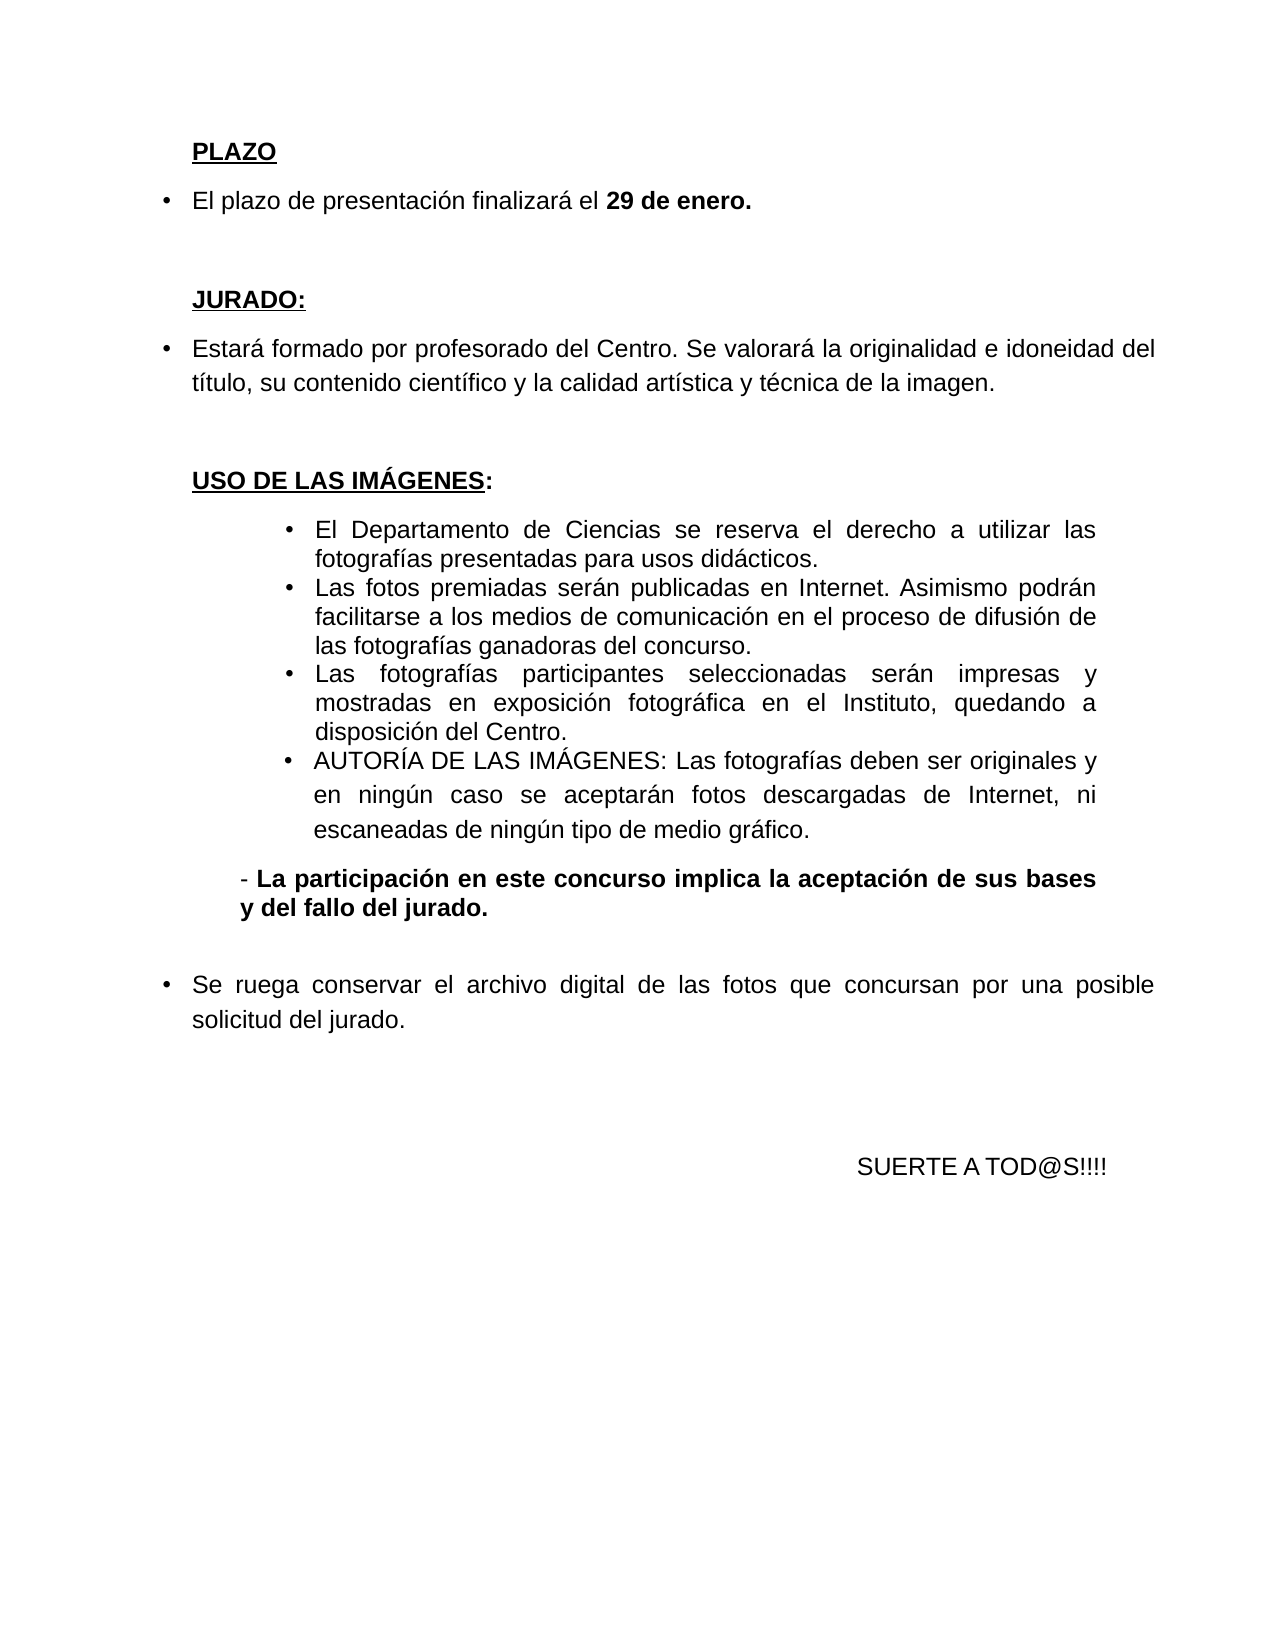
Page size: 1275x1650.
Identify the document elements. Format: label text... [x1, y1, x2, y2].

list Se ruega conservar el archivo digital de las fotos que concursan por una posible solicitud del jurado. [162, 970, 1157, 1034]
list JURADO: [162, 284, 1157, 313]
list Las fotos premiadas serán publicadas en Internet. Asimismo podrán facilitarse a los medios de comunicación en el proceso de difusión de las fotografías ganadoras del concurso. [285, 573, 1098, 659]
list Estará formado por profesorado del Centro. Se valorará la originalidad e idoneidad del título, su contenido científico y la calidad artística y técnica de la imagen. [162, 334, 1157, 397]
list Las fotografías participantes seleccionadas serán impresas y mostradas en exposición fotográfica en el Instituto, quedando a disposición del Centro. [285, 659, 1098, 746]
text - La participación en este concurso implica la aceptación de sus bases y del fallo del jurado. [240, 864, 1098, 921]
list AUTORÍA DE LAS IMÁGENES: Las fotografías deben ser originales y en ningún caso se aceptarán fotos descargadas de Internet, ni escaneadas de ningún tipo de medio gráfico. [284, 746, 1098, 843]
list El plazo de presentación finalizará el 29 de enero. [162, 186, 1157, 215]
text SUERTE A TOD@S!!!! [118, 1152, 1157, 1181]
list USO DE LAS IMÁGENES: [162, 466, 1157, 495]
list El Departamento de Ciencias se reserva el derecho a utilizar las fotografías presentadas para usos didácticos. [285, 515, 1098, 573]
list PLAZO [162, 137, 1157, 166]
